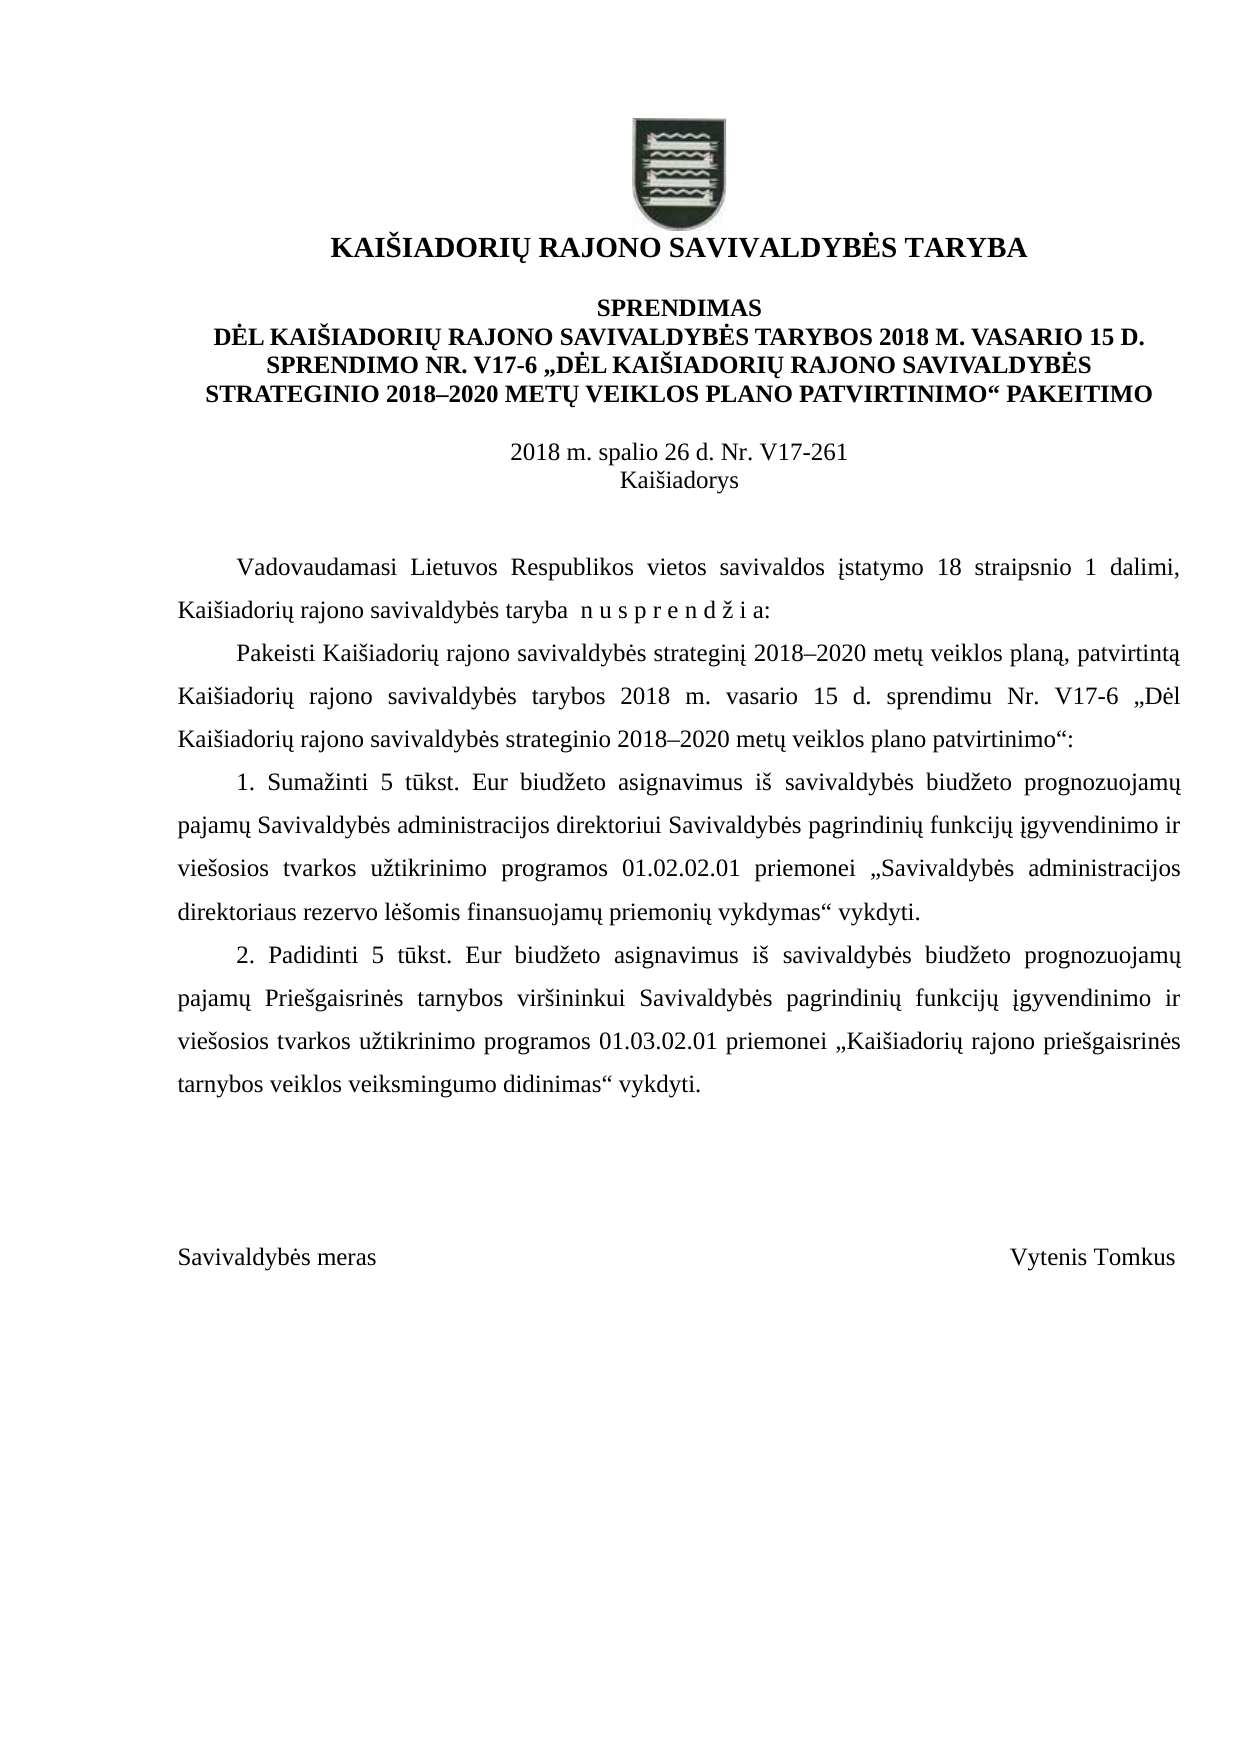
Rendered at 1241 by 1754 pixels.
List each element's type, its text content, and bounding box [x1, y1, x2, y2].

text Kaišiadorys [177, 465, 1181, 494]
text KAIŠIADORIŲ RAJONO SAVIVALDYBĖS TARYBA [177, 231, 1181, 264]
text 1. Sumažinti 5 tūkst. Eur biudžeto asignavimus iš savivaldybės biudžeto prognozuojamų pajamų Savivaldybės administracijos direktoriui Savivaldybės pagrindinių funkcijų įgyvendinimo ir viešosios tvarkos užtikrinimo programos 01.02.02.01 priemonei „Savivaldybės administracijos direktoriaus rezervo lėšomis finansuojamų priemonių vykdymas“ vykdyti. [177, 767, 1181, 925]
text Savivaldybės meras Vytenis Tomkus [177, 1242, 1181, 1270]
text 2. Padidinti 5 tūkst. Eur biudžeto asignavimus iš savivaldybės biudžeto prognozuojamų pajamų Priešgaisrinės tarnybos viršininkui Savivaldybės pagrindinių funkcijų įgyvendinimo ir viešosios tvarkos užtikrinimo programos 01.03.02.01 priemonei „Kaišiadorių rajono priešgaisrinės tarnybos veiklos veiksmingumo didinimas“ vykdyti. [177, 940, 1181, 1098]
text Pakeisti Kaišiadorių rajono savivaldybės strateginį 2018–2020 metų veiklos planą, patvirtintą Kaišiadorių rajono savivaldybės tarybos 2018 m. vasario 15 d. sprendimu Nr. V17-6 „Dėl Kaišiadorių rajono savivaldybės strateginio 2018–2020 metų veiklos plano patvirtinimo“: [177, 638, 1181, 753]
text SPRENDIMAS [177, 293, 1181, 322]
text Vadovaudamasi Lietuvos Respublikos vietos savivaldos įstatymo 18 straipsnio 1 dalimi, Kaišiadorių rajono savivaldybės taryba n u s p r e n d ž i a: [177, 552, 1181, 623]
text DĖL KAIŠIADORIŲ RAJONO SAVIVALDYBĖS TARYBOS 2018 M. VASARIO 15 D. SPRENDIMO NR. V17-6 „DĖL KAIŠIADORIŲ RAJONO SAVIVALDYBĖS STRATEGINIO 2018–2020 METŲ VEIKLOS PLANO PATVIRTINIMO“ PAKEITIMO [177, 322, 1181, 408]
text 2018 m. spalio 26 d. Nr. V17-261 [177, 437, 1181, 465]
